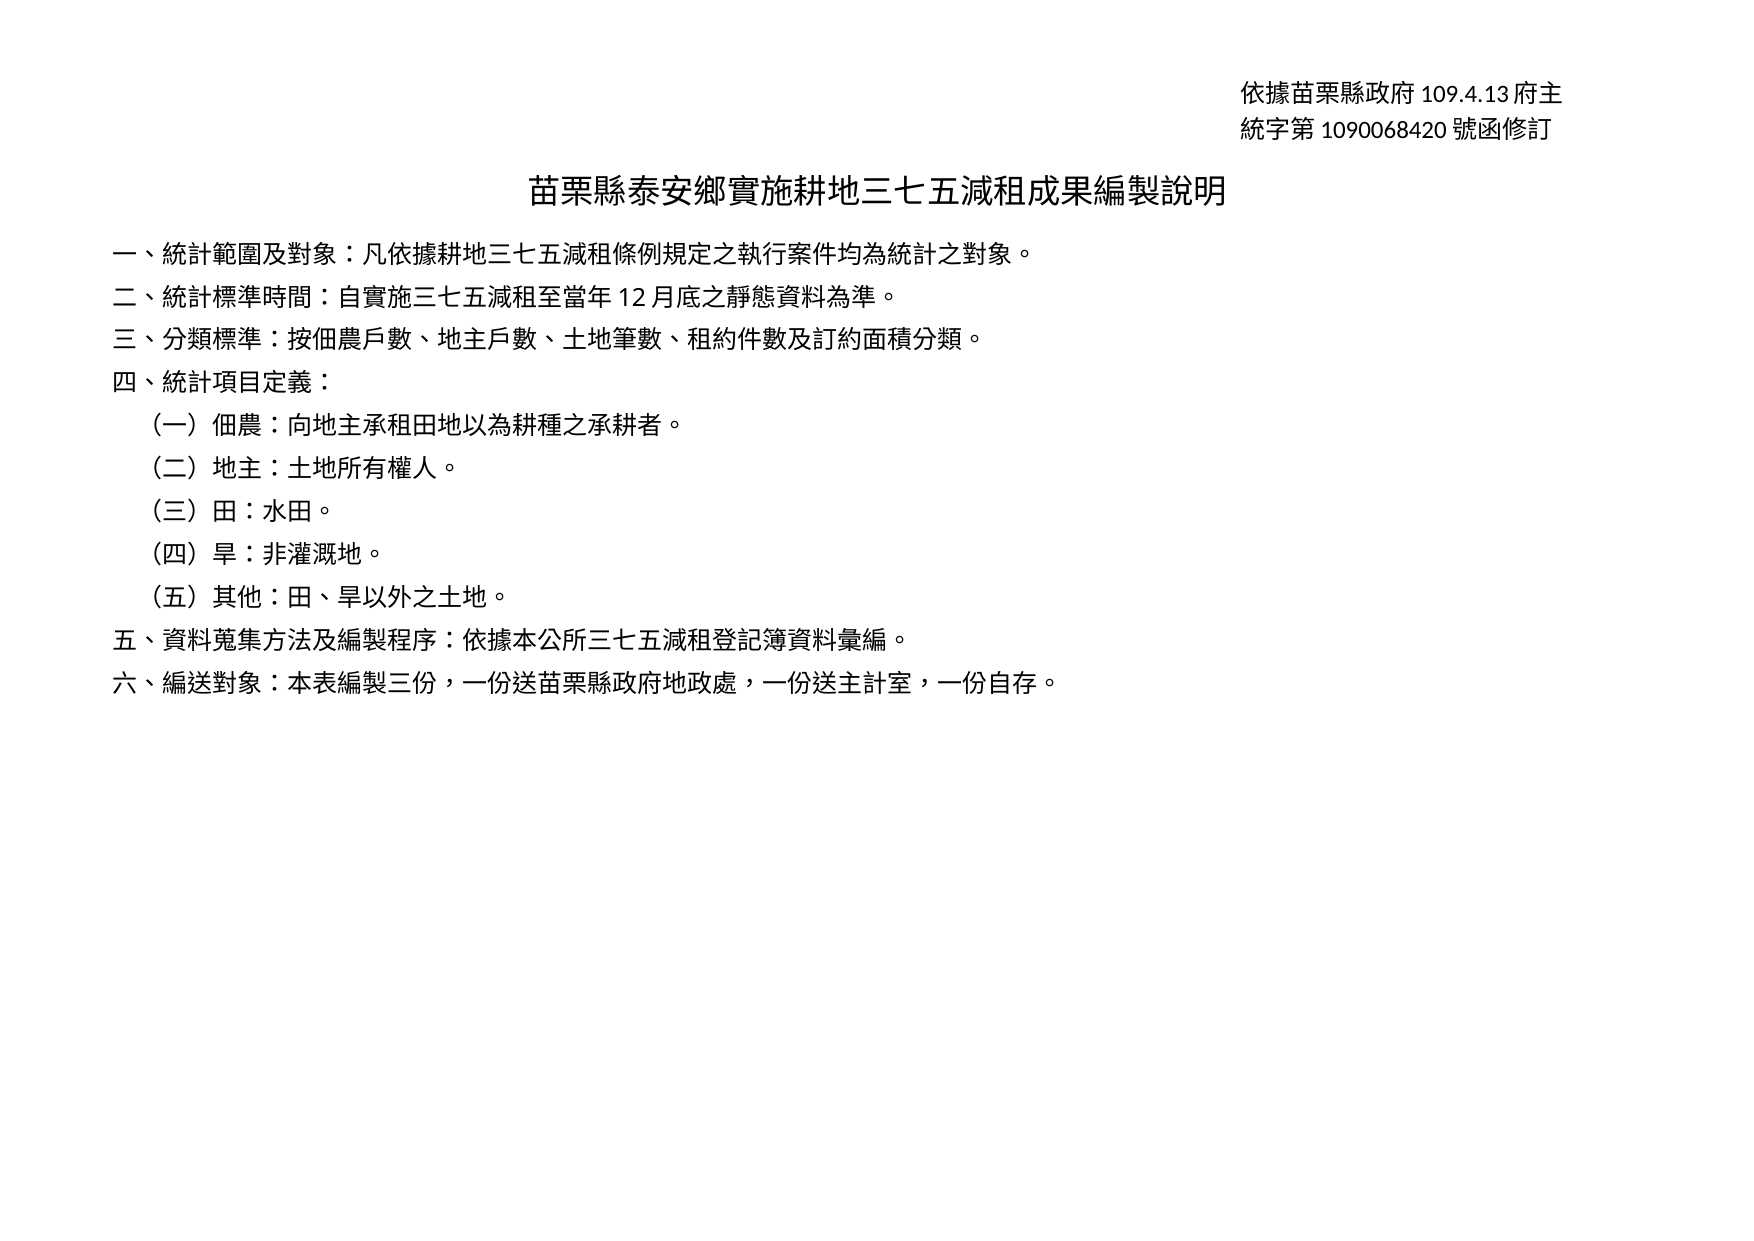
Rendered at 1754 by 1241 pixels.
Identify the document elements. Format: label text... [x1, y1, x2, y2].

text 依據苗栗縣政府109.4.13府主統字第1090068420號函修訂 [1240, 73, 1566, 146]
text （二）地主：土地所有權人。 [112, 448, 1641, 486]
text （一）佃農：向地主承租田地以為耕種之承耕者。 [112, 405, 1641, 443]
text （五）其他：田、旱以外之土地。 [112, 577, 1641, 614]
text 苗栗縣泰安鄉實施耕地三七五減租成果編製說明 [112, 65, 1641, 226]
text 二、統計標準時間：自實施三七五減租至當年12月底之靜態資料為準。 [112, 276, 1641, 314]
text 六、編送對象：本表編製三份，一份送苗栗縣政府地政處，一份送主計室，一份自存。 [112, 663, 1641, 700]
text 五、資料蒐集方法及編製程序：依據本公所三七五減租登記簿資料彙編。 [112, 620, 1641, 657]
text 三、分類標準：按佃農戶數、地主戶數、土地筆數、租約件數及訂約面積分類。 [112, 319, 1641, 357]
text （四）旱：非灌溉地。 [112, 534, 1641, 571]
text 四、統計項目定義： [112, 362, 1641, 400]
text 一、統計範圍及對象：凡依據耕地三七五減租條例規定之執行案件均為統計之對象。 [112, 233, 1641, 271]
text （三）田：水田。 [112, 491, 1641, 528]
